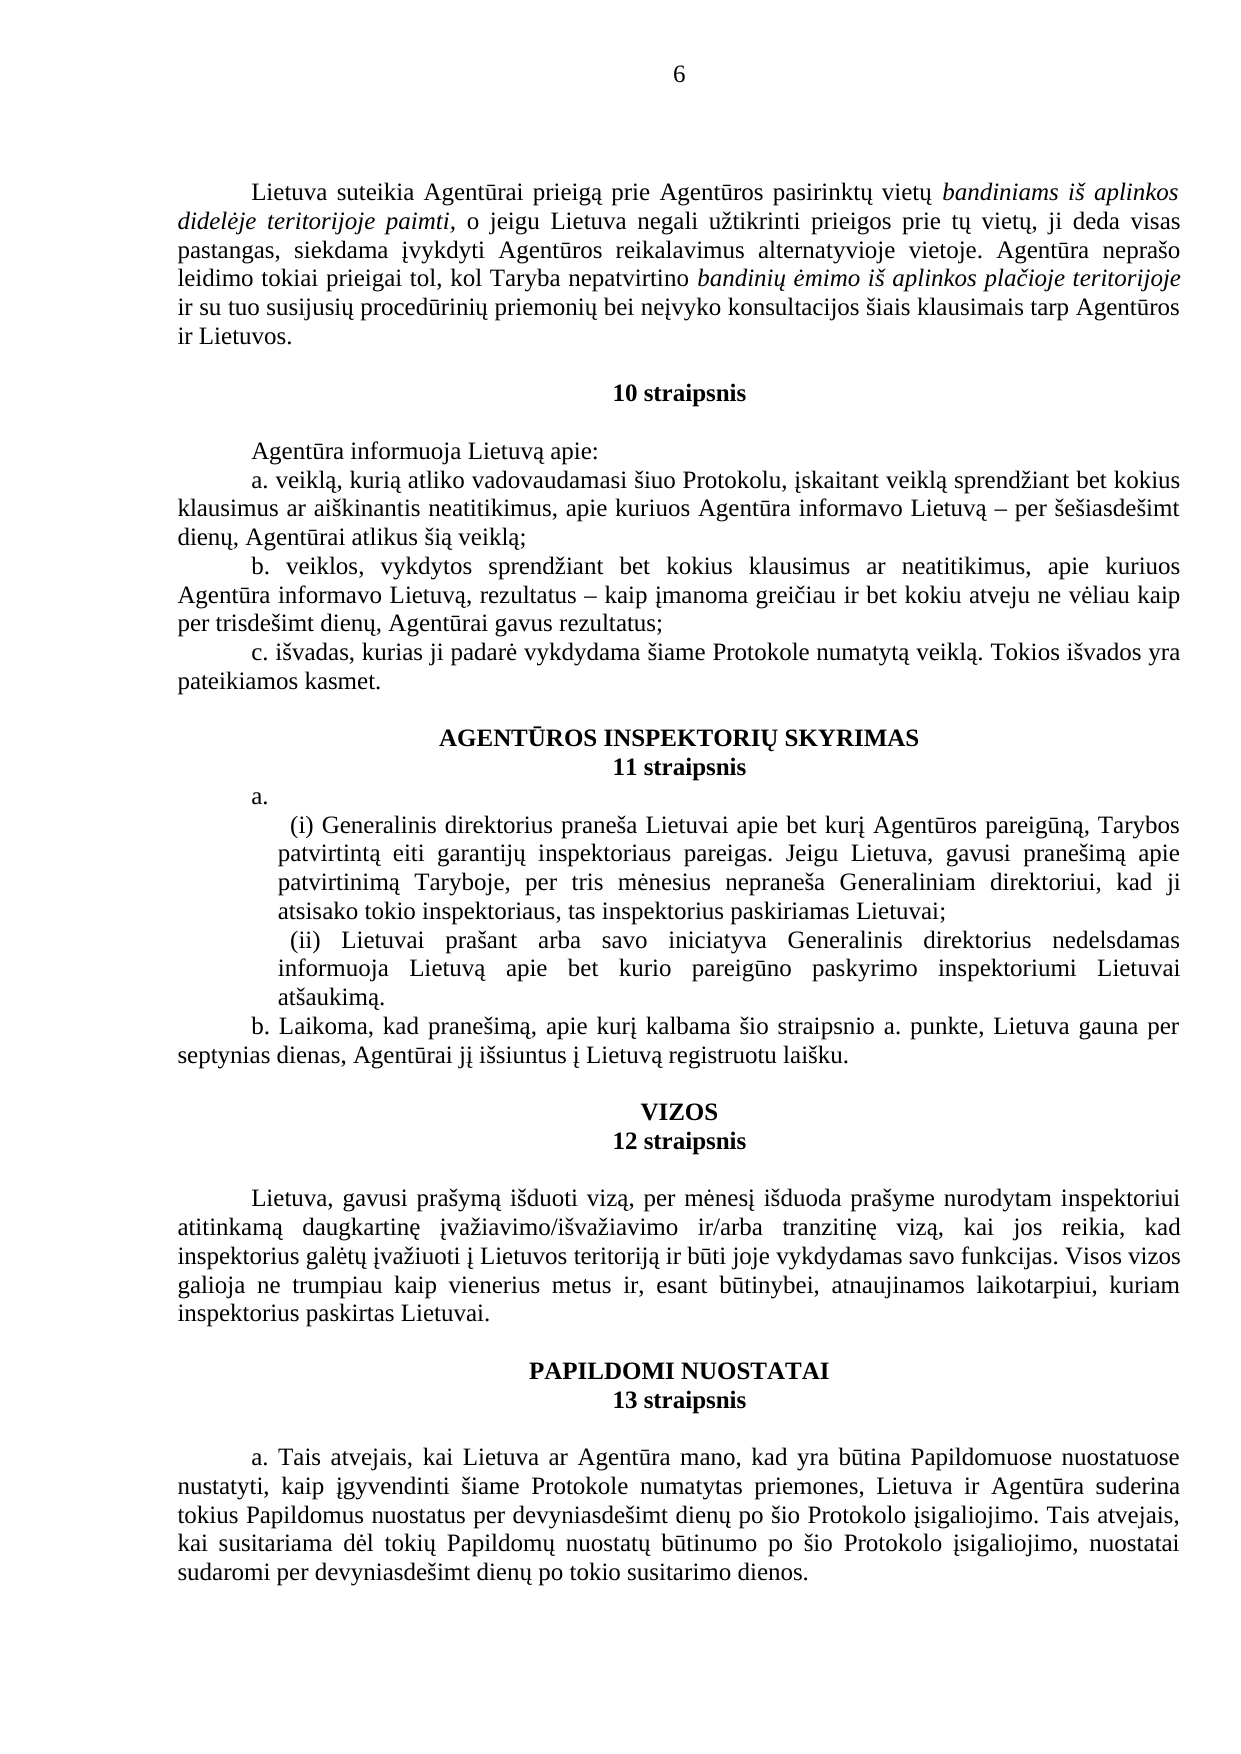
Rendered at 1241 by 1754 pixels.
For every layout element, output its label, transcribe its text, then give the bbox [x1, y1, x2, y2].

text 13 straipsnis [177, 1385, 1181, 1413]
text c. išvadas, kurias ji padarė vykdydama šiame Protokole numatytą veiklą. Tokios išvados yra pateikiamos kasmet. [177, 637, 1181, 695]
text AGENTŪROS INSPEKTORIŲ SKYRIMAS [177, 723, 1181, 752]
text 11 straipsnis [177, 752, 1181, 781]
text VIZOS [177, 1097, 1181, 1126]
text (ii) Lietuvai prašant arba savo iniciatyva Generalinis direktorius nedelsdamas informuoja Lietuvą apie bet kurio pareigūno paskyrimo inspektoriumi Lietuvai atšaukimą. [278, 925, 1181, 1011]
text Agentūra informuoja Lietuvą apie: [177, 436, 1181, 465]
text Lietuva suteikia Agentūrai prieigą prie Agentūros pasirinktų vietų bandiniams iš aplinkos didelėje teritorijoje paimti, o jeigu Lietuva negali užtikrinti prieigos prie tų vietų, ji deda visas pastangas, siekdama įvykdyti Agentūros reikalavimus alternatyvioje vietoje. Agentūra neprašo leidimo tokiai prieigai tol, kol Taryba nepatvirtino bandinių ėmimo iš aplinkos plačioje teritorijoje ir su tuo susijusių procedūrinių priemonių bei neįvyko konsultacijos šiais klausimais tarp Agentūros ir Lietuvos. [177, 177, 1181, 350]
text 12 straipsnis [177, 1126, 1181, 1155]
text Lietuva, gavusi prašymą išduoti vizą, per mėnesį išduoda prašyme nurodytam inspektoriui atitinkamą daugkartinę įvažiavimo/išvažiavimo ir/arba tranzitinę vizą, kai jos reikia, kad inspektorius galėtų įvažiuoti į Lietuvos teritoriją ir būti joje vykdydamas savo funkcijas. Visos vizos galioja ne trumpiau kaip vienerius metus ir, esant būtinybei, atnaujinamos laikotarpiui, kuriam inspektorius paskirtas Lietuvai. [177, 1183, 1181, 1327]
text a. [177, 781, 1181, 810]
text a. Tais atvejais, kai Lietuva ar Agentūra mano, kad yra būtina Papildomuose nuostatuose nustatyti, kaip įgyvendinti šiame Protokole numatytas priemones, Lietuva ir Agentūra suderina tokius Papildomus nuostatus per devyniasdešimt dienų po šio Protokolo įsigaliojimo. Tais atvejais, kai susitariama dėl tokių Papildomų nuostatų būtinumo po šio Protokolo įsigaliojimo, nuostatai sudaromi per devyniasdešimt dienų po tokio susitarimo dienos. [177, 1442, 1181, 1586]
text a. veiklą, kurią atliko vadovaudamasi šiuo Protokolu, įskaitant veiklą sprendžiant bet kokius klausimus ar aiškinantis neatitikimus, apie kuriuos Agentūra informavo Lietuvą – per šešiasdešimt dienų, Agentūrai atlikus šią veiklą; [177, 465, 1181, 551]
text (i) Generalinis direktorius praneša Lietuvai apie bet kurį Agentūros pareigūną, Tarybos patvirtintą eiti garantijų inspektoriaus pareigas. Jeigu Lietuva, gavusi pranešimą apie patvirtinimą Taryboje, per tris mėnesius nepraneša Generaliniam direktoriui, kad ji atsisako tokio inspektoriaus, tas inspektorius paskiriamas Lietuvai; [278, 810, 1181, 925]
text b. Laikoma, kad pranešimą, apie kurį kalbama šio straipsnio a. punkte, Lietuva gauna per septynias dienas, Agentūrai jį išsiuntus į Lietuvą registruotu laišku. [177, 1011, 1181, 1068]
text b. veiklos, vykdytos sprendžiant bet kokius klausimus ar neatitikimus, apie kuriuos Agentūra informavo Lietuvą, rezultatus – kaip įmanoma greičiau ir bet kokiu atveju ne vėliau kaip per trisdešimt dienų, Agentūrai gavus rezultatus; [177, 551, 1181, 637]
text PAPILDOMI NUOSTATAI [177, 1356, 1181, 1385]
text 10 straipsnis [177, 378, 1181, 407]
